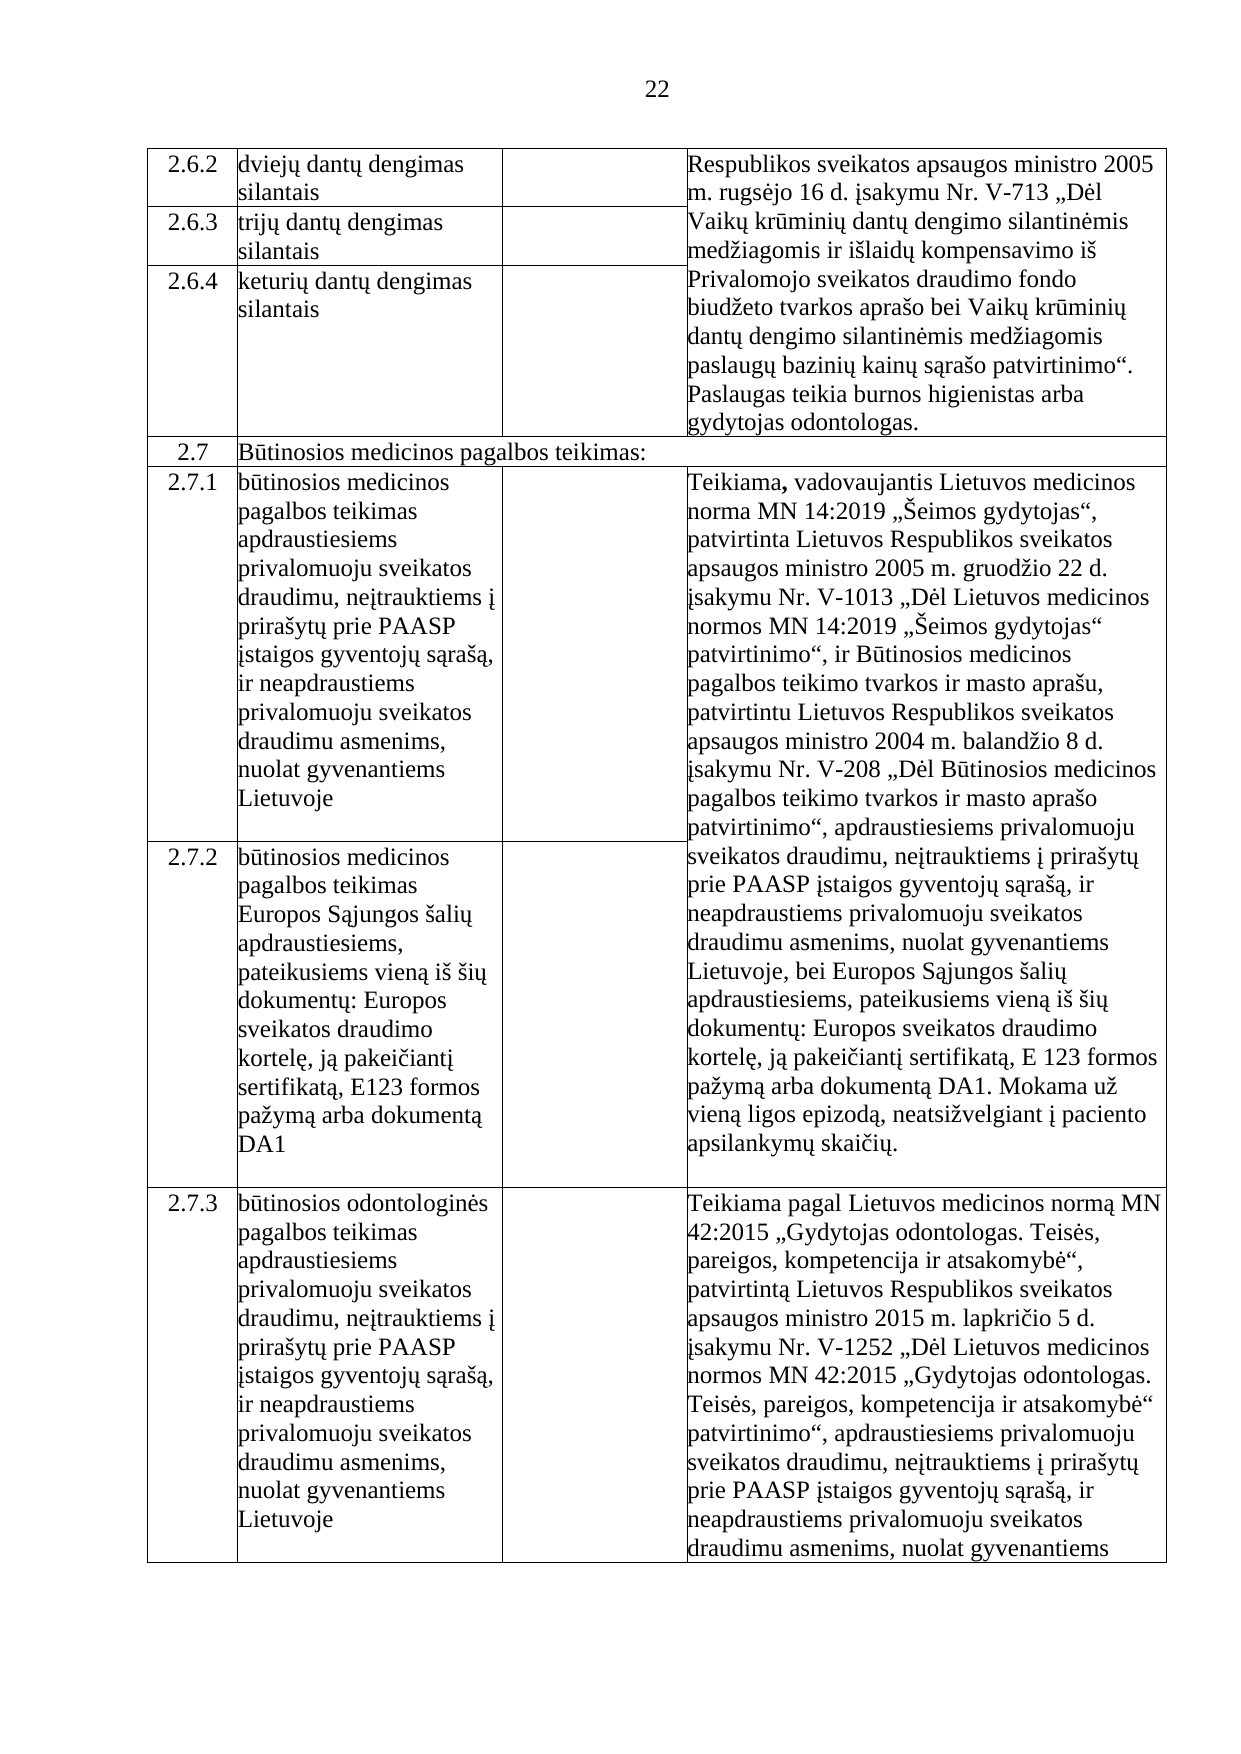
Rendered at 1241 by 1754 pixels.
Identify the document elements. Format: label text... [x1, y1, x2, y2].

table_cell 2.7 [148, 437, 237, 466]
table_cell Teikiama, vadovaujantis Lietuvos medicinos norma MN 14:2019 „Šeimos gydytojas“, patvirtinta Lietuvos Respublikos sveikatos apsaugos ministro 2005 m. gruodžio 22 d. įsakymu Nr. V-1013 „Dėl Lietuvos medicinos normos MN 14:2019 „Šeimos gydytojas“ patvirtinimo“, ir Būtinosios medicinos pagalbos teikimo tvarkos ir masto aprašu, patvirtintu Lietuvos Respublikos sveikatos apsaugos ministro 2004 m. balandžio 8 d. įsakymu Nr. V-208 „Dėl Būtinosios medicinos pagalbos teikimo tvarkos ir masto aprašo patvirtinimo“, apdraustiesiems privalomuoju sveikatos draudimu, neįtrauktiems į prirašytų prie PAASP įstaigos gyventojų sąrašą, ir neapdraustiems privalomuoju sveikatos draudimu asmenims, nuolat gyvenantiems Lietuvoje, bei Europos Sąjungos šalių apdraustiesiems, pateikusiems vieną iš šių dokumentų: Europos sveikatos draudimo kortelę, ją pakeičiantį sertifikatą, E 123 formos pažymą arba dokumentą DA1. Mokama už vieną ligos epizodą, neatsižvelgiant į paciento apsilankymų skaičių. [688, 467, 1166, 1187]
table_cell 2.6.3 [148, 207, 237, 265]
table_cell Respublikos sveikatos apsaugos ministro 2005 m. rugsėjo 16 d. įsakymu Nr. V-713 „Dėl Vaikų krūminių dantų dengimo silantinėmis medžiagomis ir išlaidų kompensavimo iš Privalomojo sveikatos draudimo fondo biudžeto tvarkos aprašo bei Vaikų krūminių dantų dengimo silantinėmis medžiagomis paslaugų bazinių kainų sąrašo patvirtinimo“. Paslaugas teikia burnos higienistas arba gydytojas odontologas. [688, 149, 1166, 436]
table_cell [503, 266, 687, 436]
table_cell [503, 1188, 687, 1562]
table_cell dviejų dantų dengimas silantais [238, 149, 502, 206]
table_cell [503, 207, 687, 265]
table_cell būtinosios medicinos pagalbos teikimas Europos Sąjungos šalių apdraustiesiems, pateikusiems vieną iš šių dokumentų: Europos sveikatos draudimo kortelę, ją pakeičiantį sertifikatą, E123 formos pažymą arba dokumentą DA1 [238, 842, 502, 1187]
table_cell 2.6.4 [148, 266, 237, 436]
table_cell būtinosios medicinos pagalbos teikimas apdraustiesiems privalomuoju sveikatos draudimu, neįtrauktiems į prirašytų prie PAASP įstaigos gyventojų sąrašą, ir neapdraustiems privalomuoju sveikatos draudimu asmenims, nuolat gyvenantiems Lietuvoje [238, 467, 502, 841]
table_cell Būtinosios medicinos pagalbos teikimas: [238, 437, 1166, 466]
table_cell trijų dantų dengimas silantais [238, 207, 502, 265]
table_cell būtinosios odontologinės pagalbos teikimas apdraustiesiems privalomuoju sveikatos draudimu, neįtrauktiems į prirašytų prie PAASP įstaigos gyventojų sąrašą, ir neapdraustiems privalomuoju sveikatos draudimu asmenims, nuolat gyvenantiems Lietuvoje [238, 1188, 502, 1562]
table_cell 2.7.2 [148, 842, 237, 1187]
table_cell Teikiama pagal Lietuvos medicinos normą MN 42:2015 „Gydytojas odontologas. Teisės, pareigos, kompetencija ir atsakomybė“, patvirtintą Lietuvos Respublikos sveikatos apsaugos ministro 2015 m. lapkričio 5 d. įsakymu Nr. V-1252 „Dėl Lietuvos medicinos normos MN 42:2015 „Gydytojas odontologas. Teisės, pareigos, kompetencija ir atsakomybė“ patvirtinimo“, apdraustiesiems privalomuoju sveikatos draudimu, neįtrauktiems į prirašytų prie PAASP įstaigos gyventojų sąrašą, ir neapdraustiems privalomuoju sveikatos draudimu asmenims, nuolat gyvenantiems [688, 1188, 1166, 1562]
table_cell [503, 467, 687, 841]
table_cell [503, 842, 687, 1187]
table_cell [503, 149, 687, 206]
table_cell 2.7.1 [148, 467, 237, 841]
table_cell 2.6.2 [148, 149, 237, 206]
table_cell keturių dantų dengimas silantais [238, 266, 502, 436]
table_cell 2.7.3 [148, 1188, 237, 1562]
